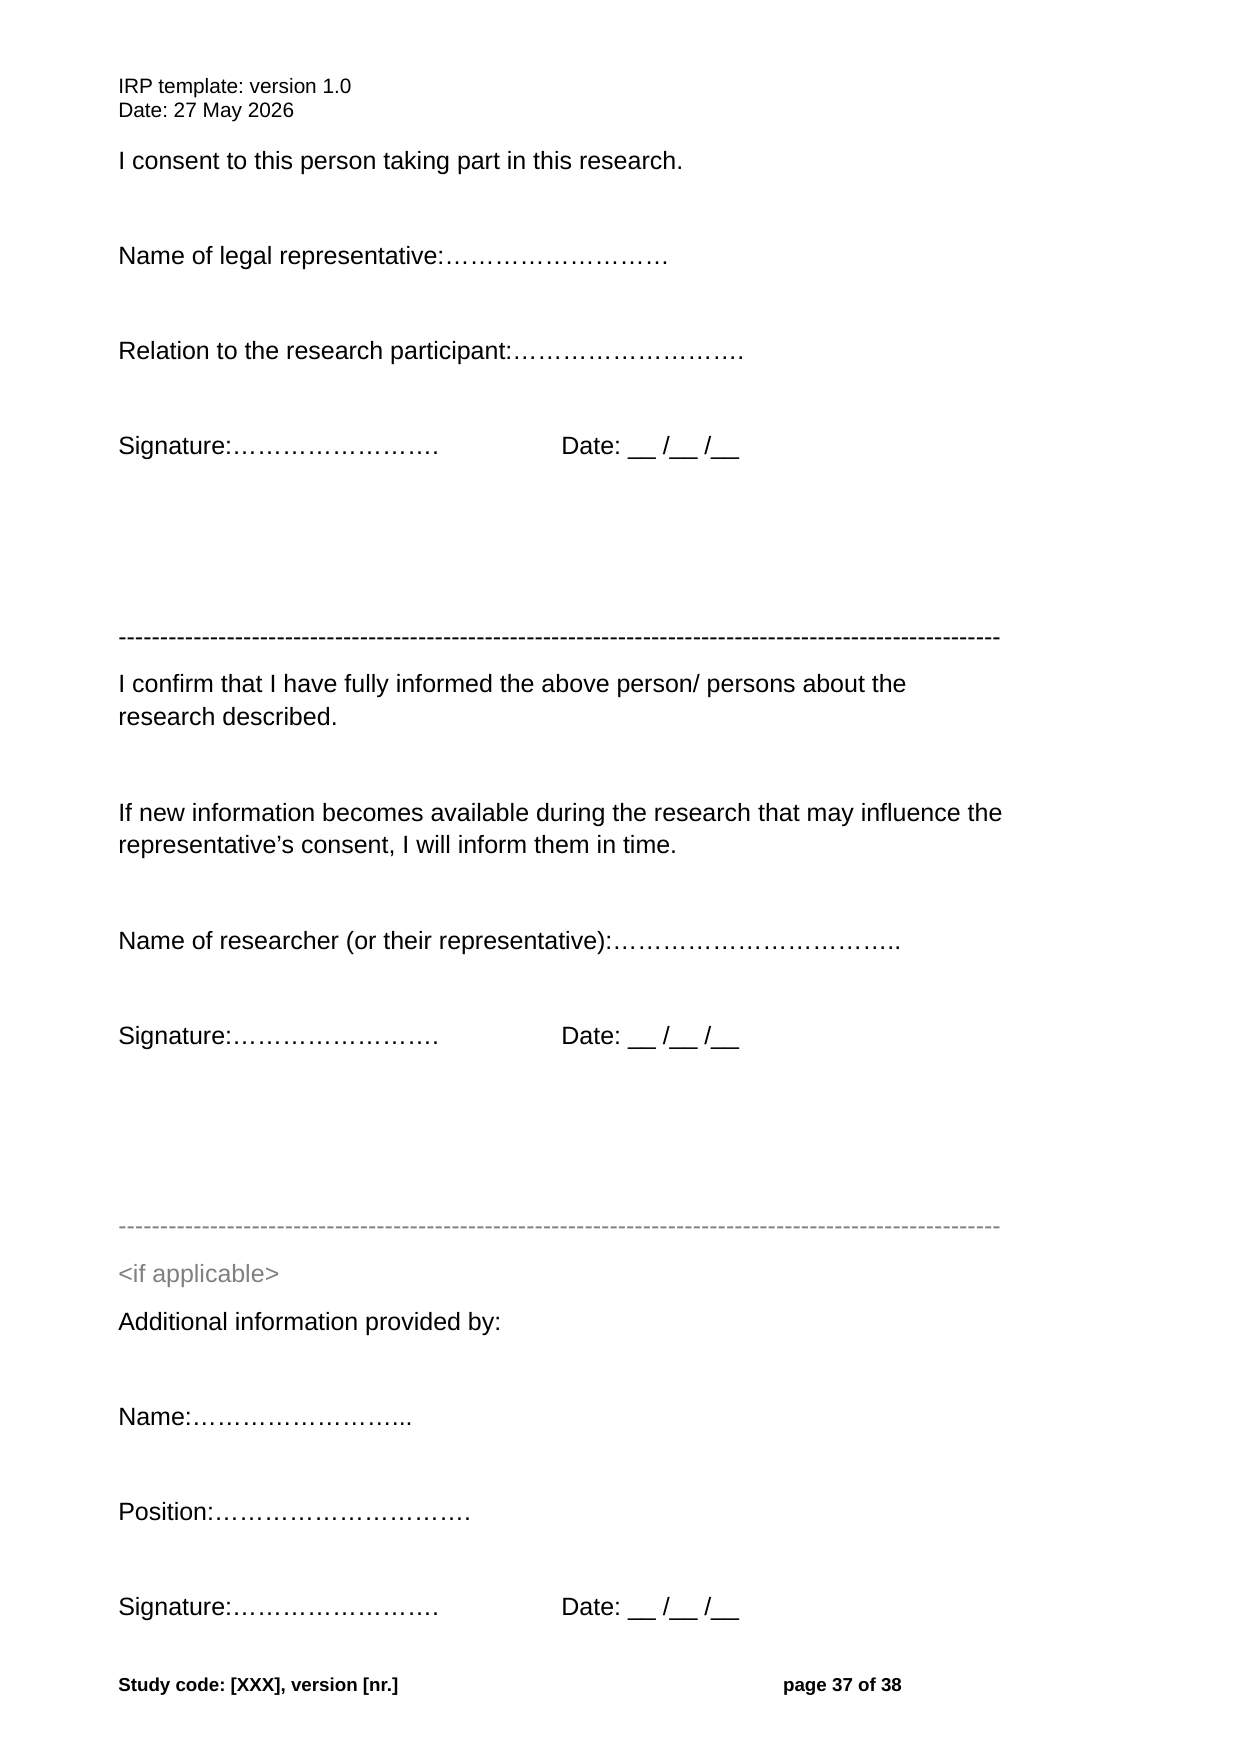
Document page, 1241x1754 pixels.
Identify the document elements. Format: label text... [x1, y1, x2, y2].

text Signature:……………………. Date: __ /__ /__ [118, 1592, 1004, 1621]
text ---------------------------------------------------------------------------------------------------------- [118, 1211, 1004, 1240]
text Name:……………………... [118, 1402, 1004, 1431]
text <if applicable> [118, 1259, 1004, 1288]
text ---------------------------------------------------------------------------------------------------------- [118, 622, 1004, 650]
text If new information becomes available during the research that may influence the representative’s consent, I will inform them in time. [118, 797, 1004, 859]
text I consent to this person taking part in this research. [118, 146, 1004, 174]
text I confirm that I have fully informed the above person/ persons about the research described. [118, 669, 1004, 731]
text Name of legal representative:……………………… [118, 241, 1004, 269]
text Relation to the research participant:………………………. [118, 336, 1004, 365]
text Signature:……………………. Date: __ /__ /__ [118, 431, 1004, 460]
text Signature:……………………. Date: __ /__ /__ [118, 1021, 1004, 1050]
text Name of researcher (or their representative):…………………………….. [118, 926, 1004, 954]
text Position:…………………………. [118, 1497, 1004, 1526]
text Additional information provided by: [118, 1307, 1004, 1335]
